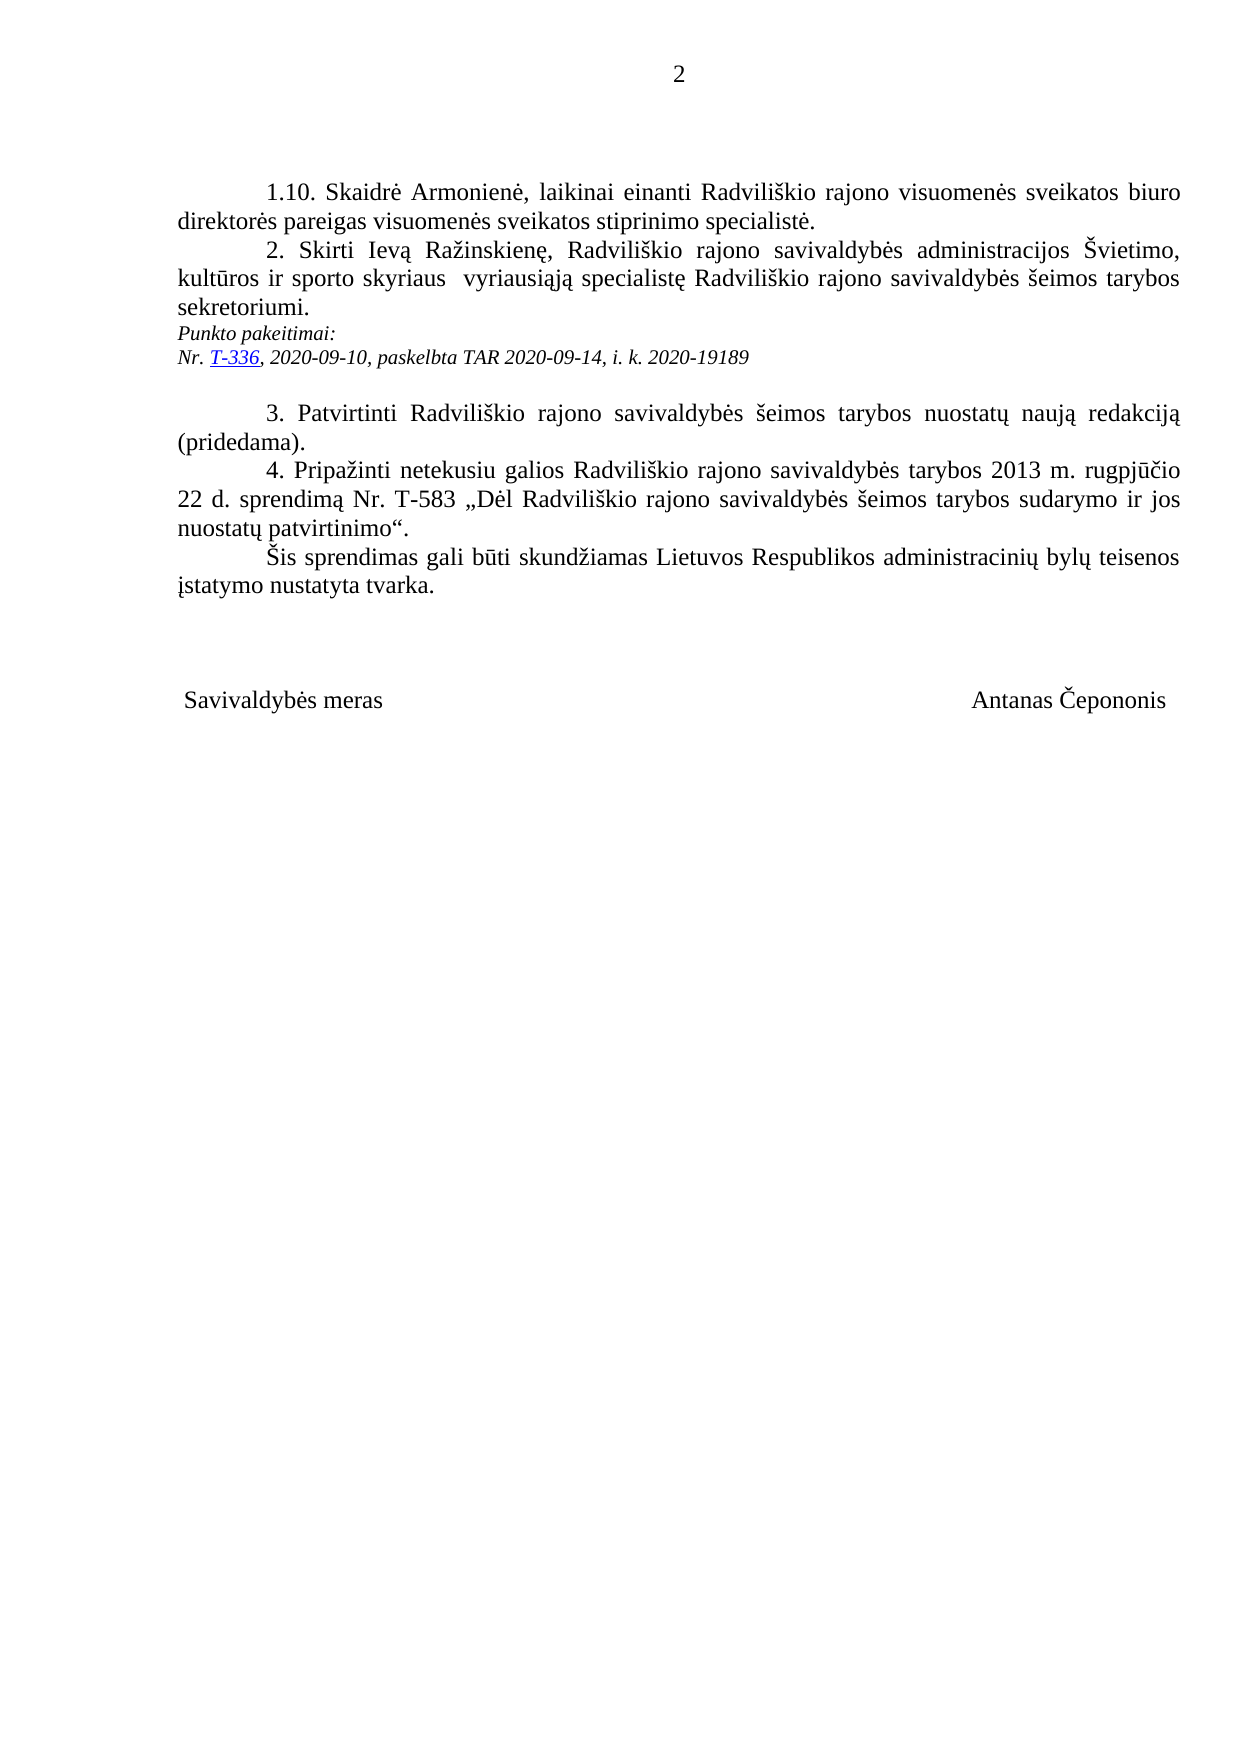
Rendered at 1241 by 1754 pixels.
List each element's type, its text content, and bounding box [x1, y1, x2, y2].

text Nr. T-336, 2020-09-10, paskelbta TAR 2020-09-14, i. k. 2020-19189 [177, 345, 1181, 369]
text 2. Skirti Ievą Ražinskienę, Radviliškio rajono savivaldybės administracijos Švietimo, kultūros ir sporto skyriaus vyriausiąją specialistę Radviliškio rajono savivaldybės šeimos tarybos sekretoriumi. [177, 235, 1181, 321]
text 3. Patvirtinti Radviliškio rajono savivaldybės šeimos tarybos nuostatų naują redakciją (pridedama). [177, 398, 1181, 455]
text 1.10. Skaidrė Armonienė, laikinai einanti Radviliškio rajono visuomenės sveikatos biuro direktorės pareigas visuomenės sveikatos stiprinimo specialistė. [177, 177, 1181, 235]
text Savivaldybės meras Antanas Čepononis [177, 685, 1181, 714]
text Šis sprendimas gali būti skundžiamas Lietuvos Respublikos administracinių bylų teisenos įstatymo nustatyta tvarka. [177, 542, 1181, 599]
text Punkto pakeitimai: [177, 321, 1181, 345]
text 4. Pripažinti netekusiu galios Radviliškio rajono savivaldybės tarybos 2013 m. rugpjūčio 22 d. sprendimą Nr. T-583 „Dėl Radviliškio rajono savivaldybės šeimos tarybos sudarymo ir jos nuostatų patvirtinimo“. [177, 455, 1181, 542]
